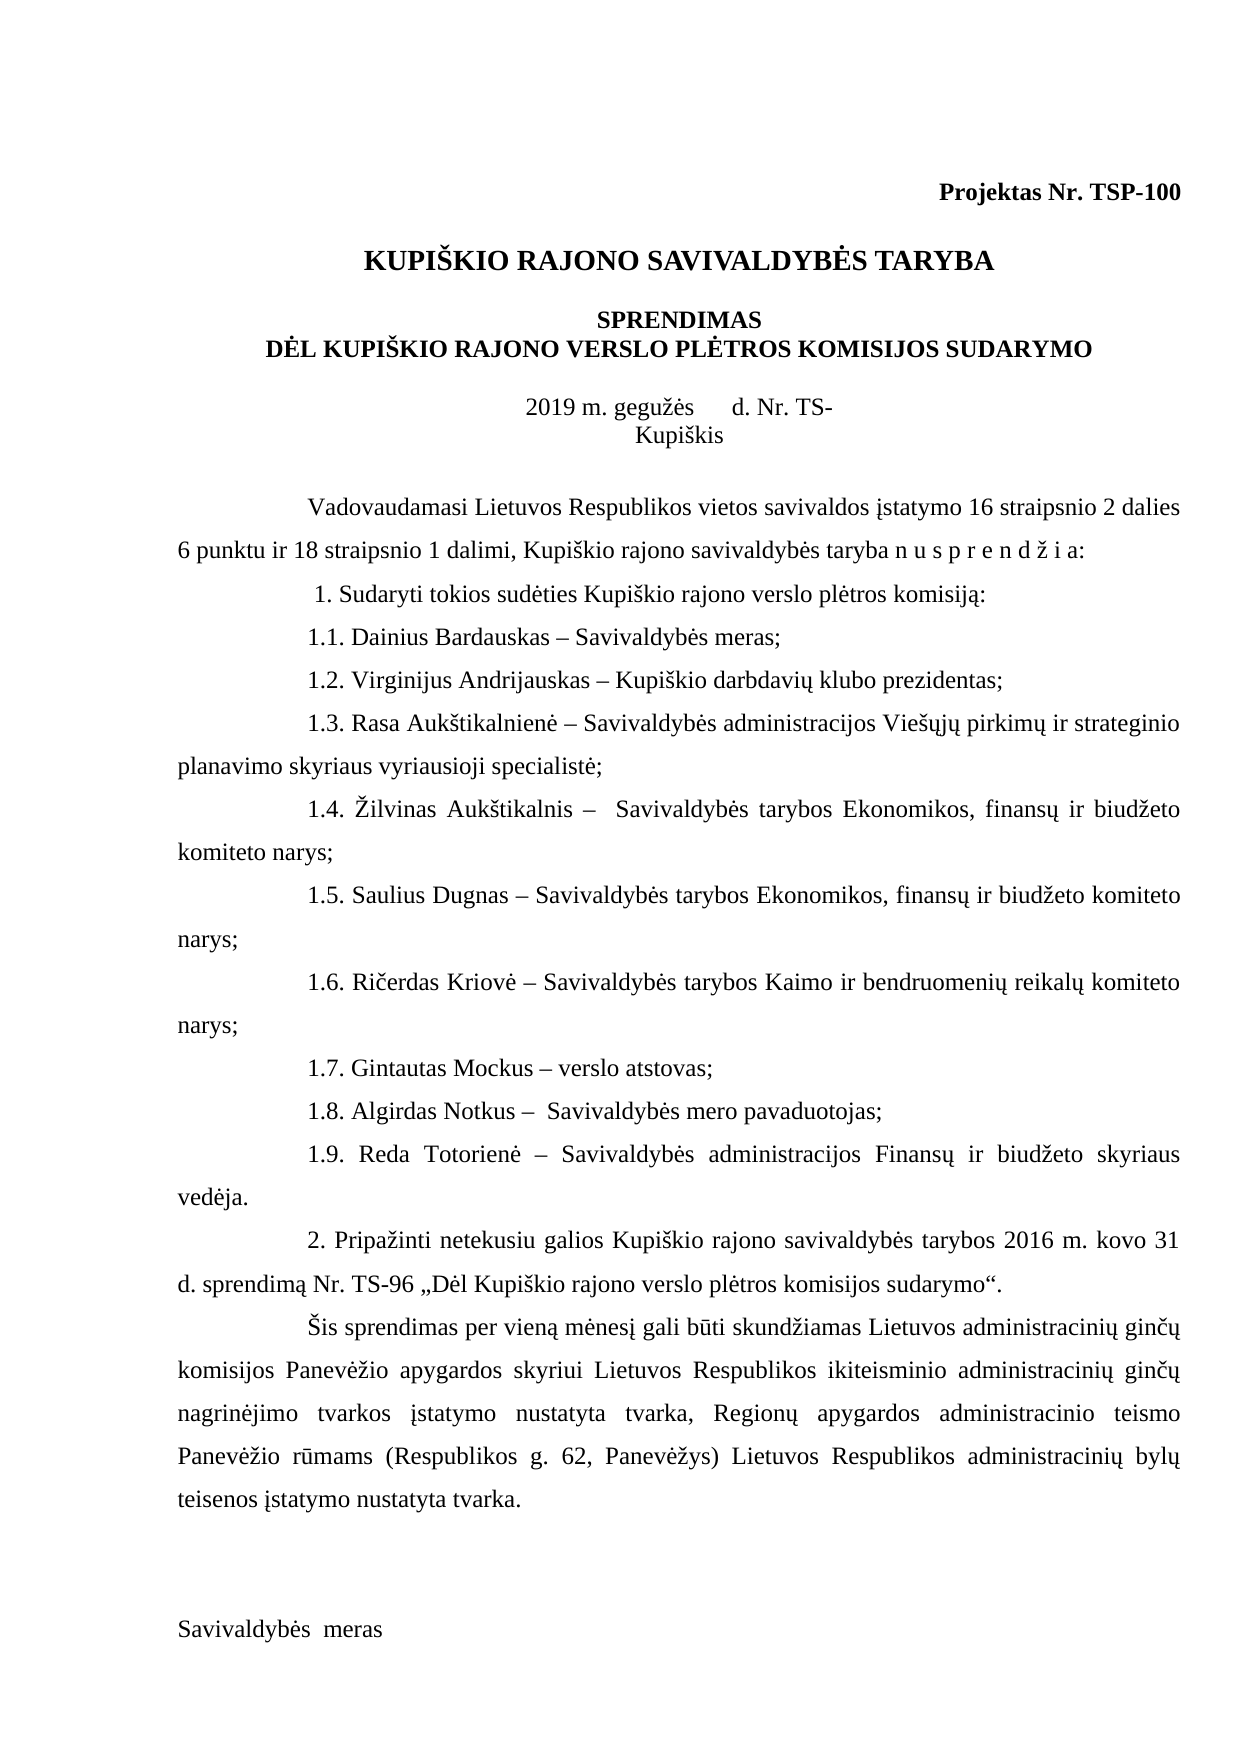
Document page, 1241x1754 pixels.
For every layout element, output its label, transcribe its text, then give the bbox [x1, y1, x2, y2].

text Savivaldybės meras [177, 1614, 1181, 1642]
text 1.2. Virginijus Andrijauskas – Kupiškio darbdavių klubo prezidentas; [177, 665, 1181, 694]
text 2019 m. gegužės d. Nr. TS- [177, 392, 1181, 421]
text Šis sprendimas per vieną mėnesį gali būti skundžiamas Lietuvos administracinių ginčų komisijos Panevėžio apygardos skyriui Lietuvos Respublikos ikiteisminio administracinių ginčų nagrinėjimo tvarkos įstatymo nustatyta tvarka, Regionų apygardos administracinio teismo Panevėžio rūmams (Respublikos g. 62, Panevėžys) Lietuvos Respublikos administracinių bylų teisenos įstatymo nustatyta tvarka. [177, 1312, 1181, 1513]
text 1.1. Dainius Bardauskas – Savivaldybės meras; [177, 622, 1181, 651]
text 1.5. Saulius Dugnas – Savivaldybės tarybos Ekonomikos, finansų ir biudžeto komiteto narys; [177, 881, 1181, 952]
text Projektas Nr. TSP-100 [177, 177, 1181, 206]
text 1. Sudaryti tokios sudėties Kupiškio rajono verslo plėtros komisiją: [177, 579, 1181, 607]
text Vadovaudamasi Lietuvos Respublikos vietos savivaldos įstatymo 16 straipsnio 2 dalies 6 punktu ir 18 straipsnio 1 dalimi, Kupiškio rajono savivaldybės taryba n u s p r e n d ž i a: [177, 492, 1181, 564]
text 1.9. Reda Totorienė – Savivaldybės administracijos Finansų ir biudžeto skyriaus vedėja. [177, 1139, 1181, 1211]
text 1.8. Algirdas Notkus – Savivaldybės mero pavaduotojas; [177, 1096, 1181, 1125]
text 1.7. Gintautas Mockus – verslo atstovas; [177, 1053, 1181, 1082]
text KUPIŠKIO RAJONO SAVIVALDYBĖS TARYBA [177, 243, 1181, 277]
text 2. Pripažinti netekusiu galios Kupiškio rajono savivaldybės tarybos 2016 m. kovo 31 d. sprendimą Nr. TS-96 „Dėl Kupiškio rajono verslo plėtros komisijos sudarymo“. [177, 1226, 1181, 1297]
text 1.6. Ričerdas Kriovė – Savivaldybės tarybos Kaimo ir bendruomenių reikalų komiteto narys; [177, 967, 1181, 1039]
text Kupiškis [177, 421, 1181, 449]
text 1.3. Rasa Aukštikalnienė – Savivaldybės administracijos Viešųjų pirkimų ir strateginio planavimo skyriaus vyriausioji specialistė; [177, 708, 1181, 780]
text DĖL KUPIŠKIO RAJONO VERSLO PLĖTROS KOMISIJOS SUDARYMO [177, 334, 1181, 363]
text SPRENDIMAS [177, 306, 1181, 334]
text 1.4. Žilvinas Aukštikalnis – Savivaldybės tarybos Ekonomikos, finansų ir biudžeto komiteto narys; [177, 794, 1181, 866]
